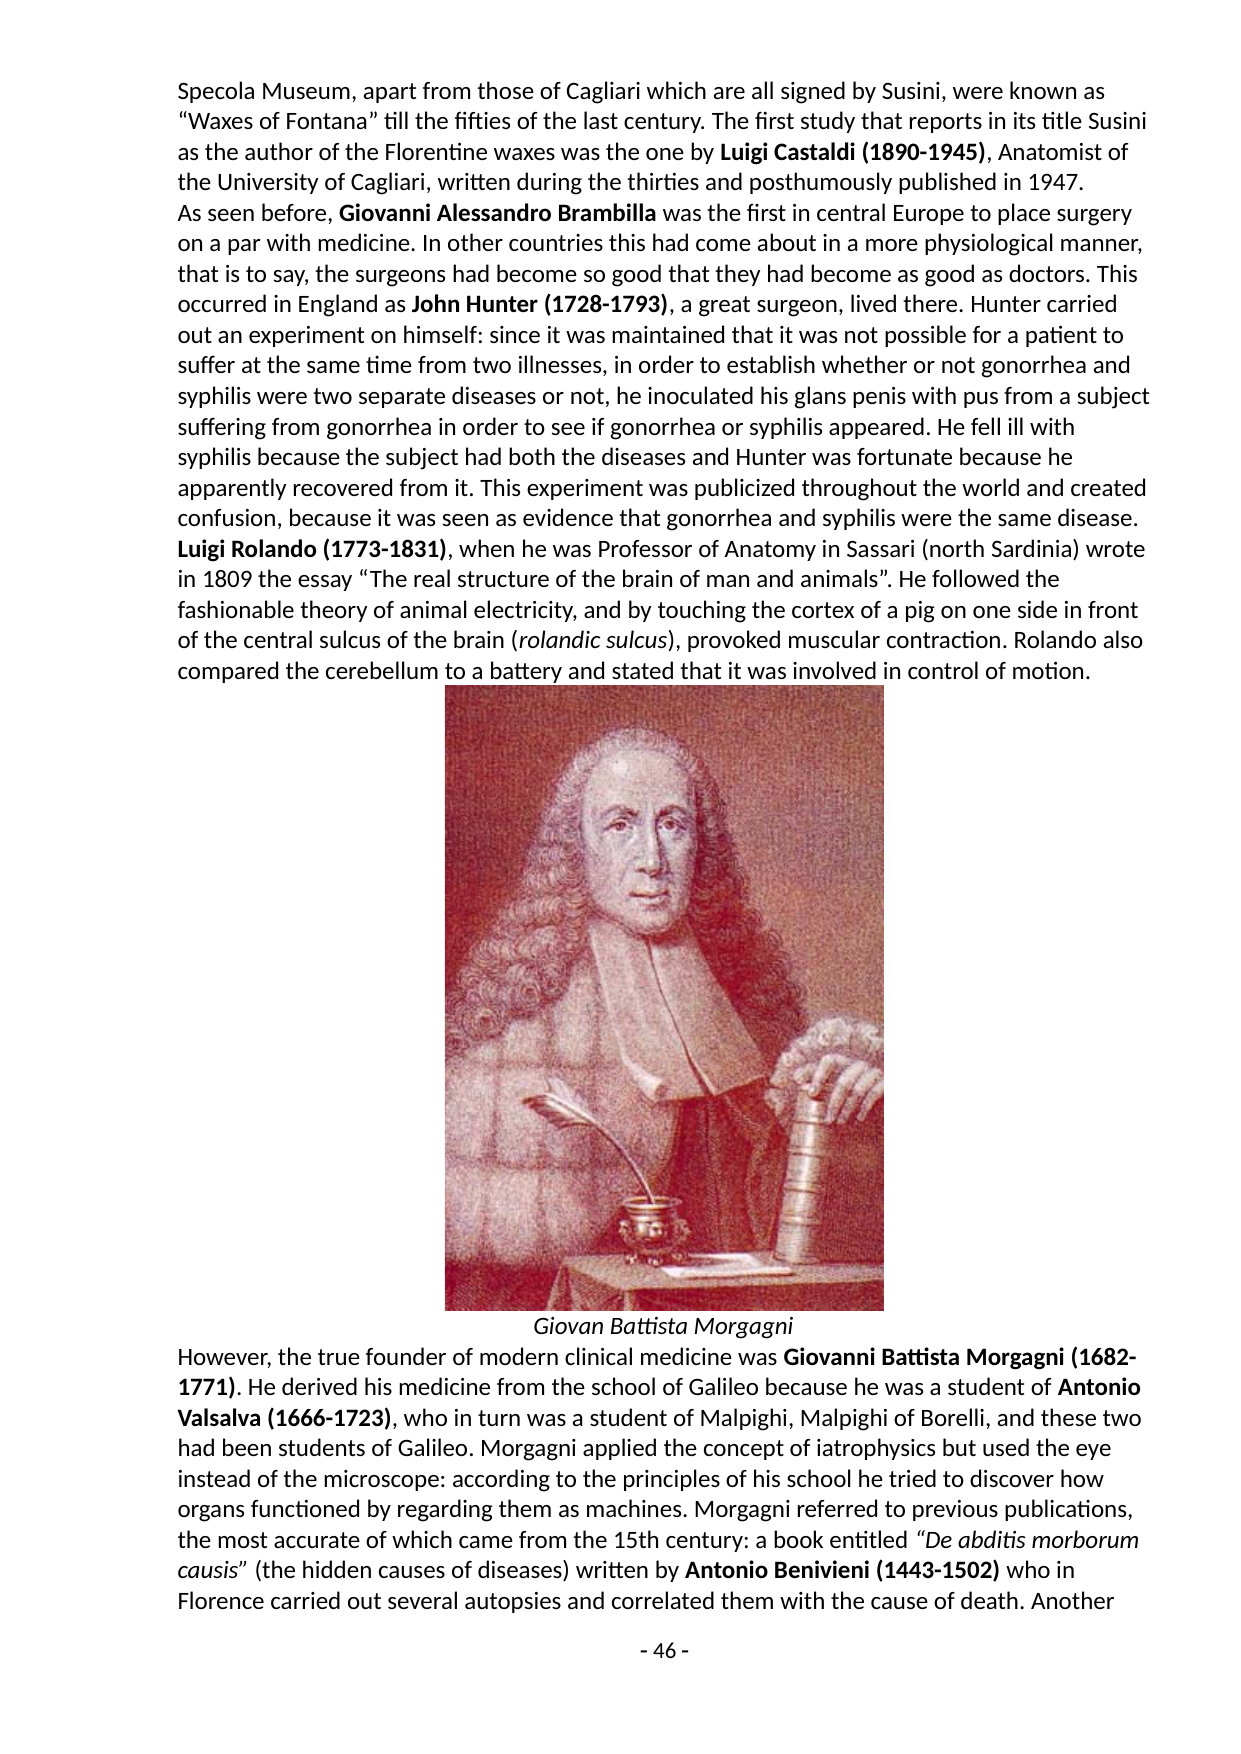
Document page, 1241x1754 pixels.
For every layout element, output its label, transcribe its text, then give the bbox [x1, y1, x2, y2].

text As seen before, Giovanni Alessandro Brambilla was the first in central Europe to place surgery on a par with medicine. In other countries this had come about in a more physiological manner, that is to say, the surgeons had become so good that they had become as good as doctors. This occurred in England as John Hunter (1728-1793), a great surgeon, lived there. Hunter carried out an experiment on himself: since it was maintained that it was not possible for a patient to suffer at the same time from two illnesses, in order to establish whether or not gonorrhea and syphilis were two separate diseases or not, he inoculated his glans penis with pus from a subject suffering from gonorrhea in order to see if gonorrhea or syphilis appeared. He fell ill with syphilis because the subject had both the diseases and Hunter was fortunate because he apparently recovered from it. This experiment was publicized throughout the world and created confusion, because it was seen as evidence that gonorrhea and syphilis were the same disease. [177, 197, 1152, 533]
text Specola Museum, apart from those of Cagliari which are all signed by Susini, were known as “Waxes of Fontana” till the fifties of the last century. The first study that reports in its title Susini as the author of the Florentine waxes was the one by Luigi Castaldi (1890-1945), Anatomist of the University of Cagliari, written during the thirties and posthumously published in 1947. [177, 75, 1152, 197]
text However, the true founder of modern clinical medicine was Giovanni Battista Morgagni (1682-1771). He derived his medicine from the school of Galileo because he was a student of Antonio Valsalva (1666-1723), who in turn was a student of Malpighi, Malpighi of Borelli, and these two had been students of Galileo. Morgagni applied the concept of iatrophysics but used the eye instead of the microscope: according to the principles of his school he tried to discover how organs functioned by regarding them as machines. Morgagni referred to previous publications, the most accurate of which came from the 15th century: a book entitled “De abditis morborum causis” (the hidden causes of diseases) written by Antonio Benivieni (1443-1502) who in Florence carried out several autopsies and correlated them with the cause of death. Another [177, 1341, 1152, 1616]
text Luigi Rolando (1773-1831), when he was Professor of Anatomy in Sassari (north Sardinia) wrote in 1809 the essay “The real structure of the brain of man and animals”. He followed the fashionable theory of animal electricity, and by touching the cortex of a pig on one side in front of the central sulcus of the brain (rolandic sulcus), provoked muscular contraction. Rolando also compared the cerebellum to a battery and stated that it was involved in control of motion. [177, 533, 1152, 685]
text Giovan Battista Morgagni [177, 1310, 1152, 1341]
